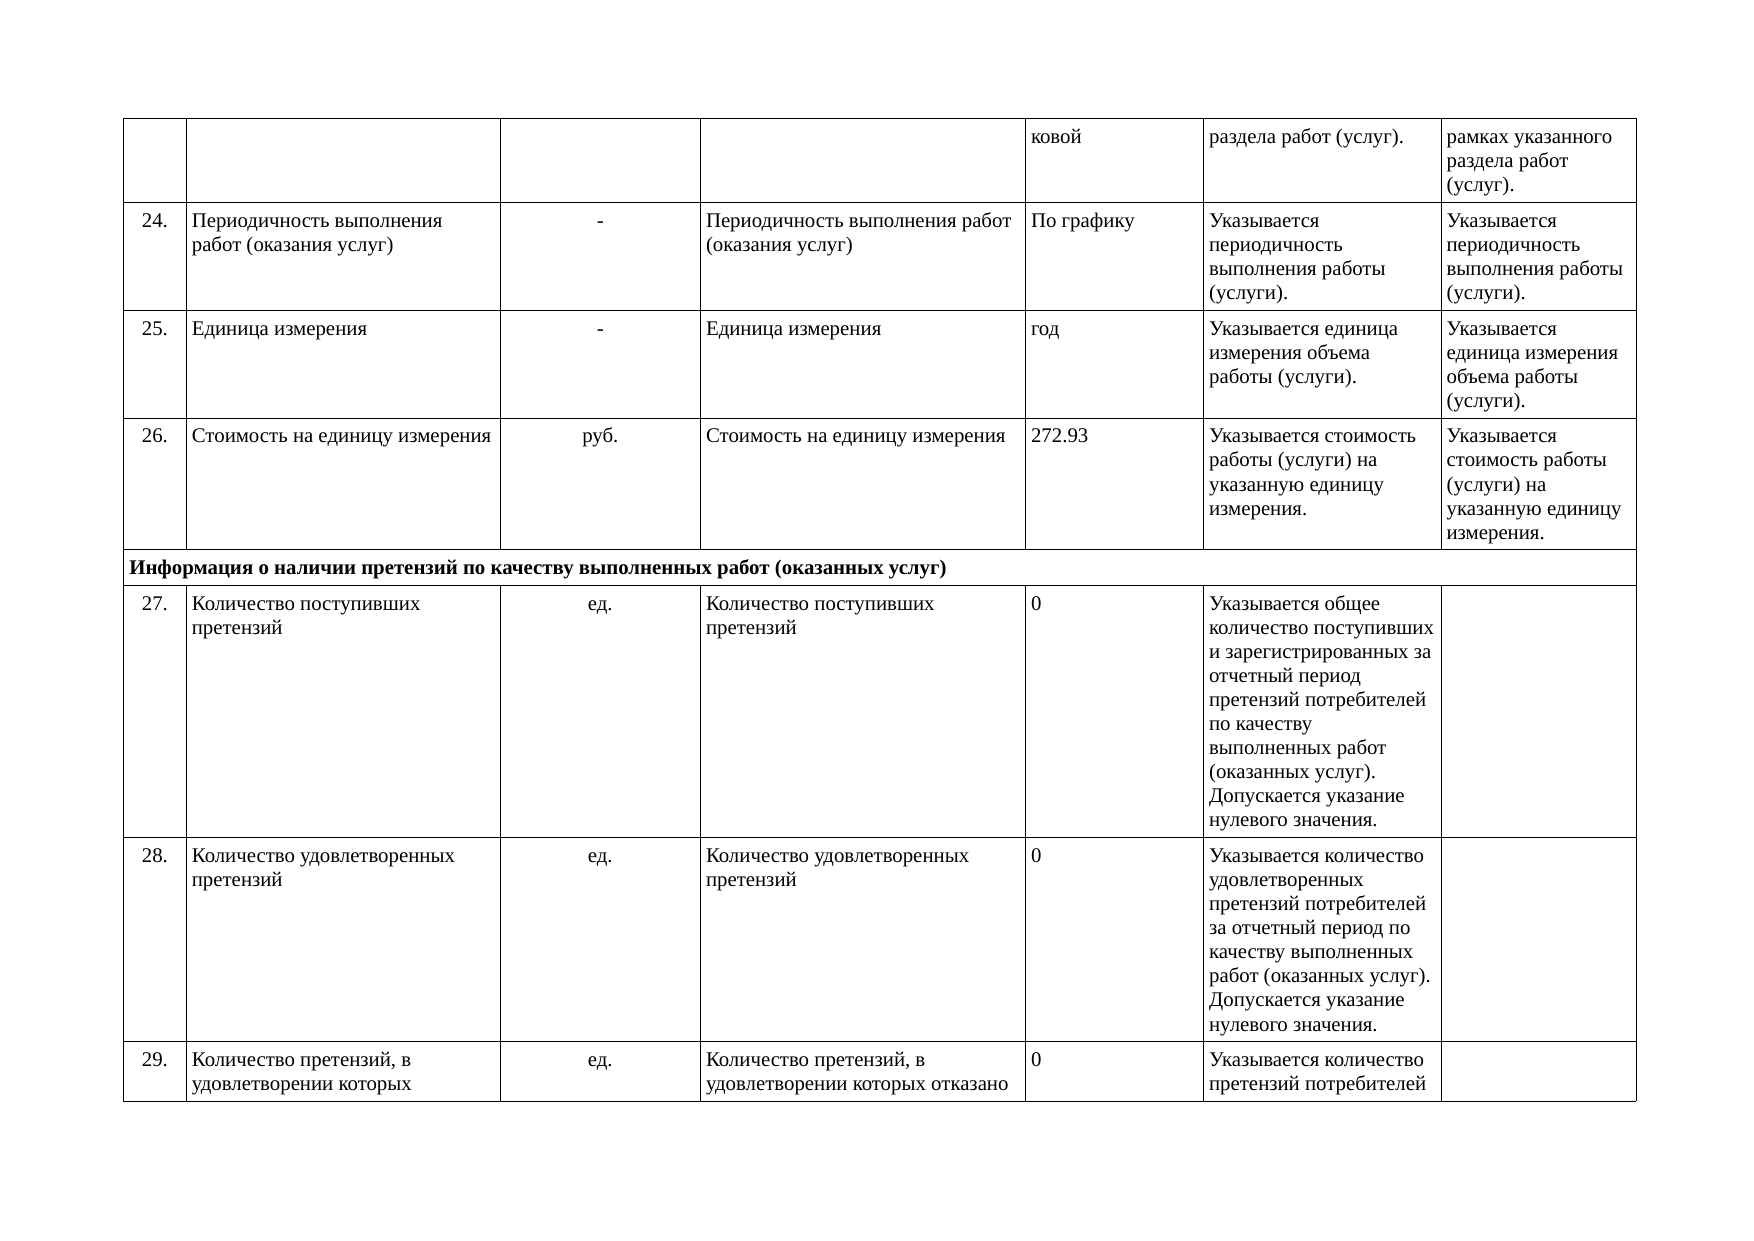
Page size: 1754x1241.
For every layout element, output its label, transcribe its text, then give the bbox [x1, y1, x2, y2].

table_cell Информация о наличии претензий по качеству выполненных работ (оказанных услуг) [124, 550, 1636, 585]
table_cell Указывается стоимость работы (услуги) на указанную единицу измерения. [1442, 419, 1636, 549]
table_cell 27. [124, 586, 186, 837]
table_cell [187, 119, 500, 202]
table_cell 0 [1026, 1042, 1203, 1101]
table_cell [1442, 586, 1636, 837]
table_cell 0 [1026, 586, 1203, 837]
table_cell Указывается единица измерения объема работы (услуги). [1204, 311, 1441, 417]
table_cell руб. [501, 419, 700, 549]
table_cell [1442, 838, 1636, 1041]
table_cell Единица измерения [701, 311, 1025, 417]
table_cell Указывается количество претензий потребителей [1204, 1042, 1441, 1101]
table_cell По графику [1026, 203, 1203, 310]
table_cell Стоимость на единицу измерения [187, 419, 500, 549]
table_cell 25. [124, 311, 186, 417]
table_cell Количество поступивших претензий [701, 586, 1025, 837]
table_cell [1442, 1042, 1636, 1101]
table_cell Указывается периодичность выполнения работы (услуги). [1442, 203, 1636, 310]
table_cell 272,93 [1026, 419, 1203, 549]
table_cell 24. [124, 203, 186, 310]
table_cell 29. [124, 1042, 186, 1101]
table_cell - [501, 203, 700, 310]
table_cell Указывается стоимость работы (услуги) на указанную единицу измерения. [1204, 419, 1441, 549]
table_cell год [1026, 311, 1203, 417]
table_cell Стоимость на единицу измерения [701, 419, 1025, 549]
table_cell Периодичность выполнения работ (оказания услуг) [701, 203, 1025, 310]
table_cell Количество удовлетворенных претензий [187, 838, 500, 1041]
table_cell Указывается количество удовлетворенных претензий потребителей за отчетный период по качеству выполненных работ (оказанных услуг). Допускается указание нулевого значения. [1204, 838, 1441, 1041]
table_cell 0 [1026, 838, 1203, 1041]
table_cell Количество удовлетворенных претензий [701, 838, 1025, 1041]
table_cell Указывается общее количество поступивших и зарегистрированных за отчетный период претензий потребителей по качеству выполненных работ (оказанных услуг). Допускается указание нулевого значения. [1204, 586, 1441, 837]
table_cell Единица измерения [187, 311, 500, 417]
table_cell Указывается единица измерения объема работы (услуги). [1442, 311, 1636, 417]
table_cell Количество претензий, в удовлетворении которых отказано [701, 1042, 1025, 1101]
table_cell ед. [501, 1042, 700, 1101]
table_cell [124, 119, 186, 202]
table_cell 28. [124, 838, 186, 1041]
table_cell [701, 119, 1025, 202]
table_cell - [501, 119, 700, 202]
table_cell Периодичность выполнения работ (оказания услуг) [187, 203, 500, 310]
table_cell ковой [1026, 119, 1203, 202]
table_cell - [501, 311, 700, 417]
table_cell ед. [501, 838, 700, 1041]
table_cell Количество поступивших претензий [187, 586, 500, 837]
table_cell Количество претензий, в удовлетворении которых [187, 1042, 500, 1101]
table_cell раздела работ (услуг). [1204, 119, 1441, 202]
table_cell 26. [124, 419, 186, 549]
table_cell ед. [501, 586, 700, 837]
table_cell рамках указанного раздела работ (услуг). [1442, 119, 1636, 202]
table_cell Указывается периодичность выполнения работы (услуги). [1204, 203, 1441, 310]
